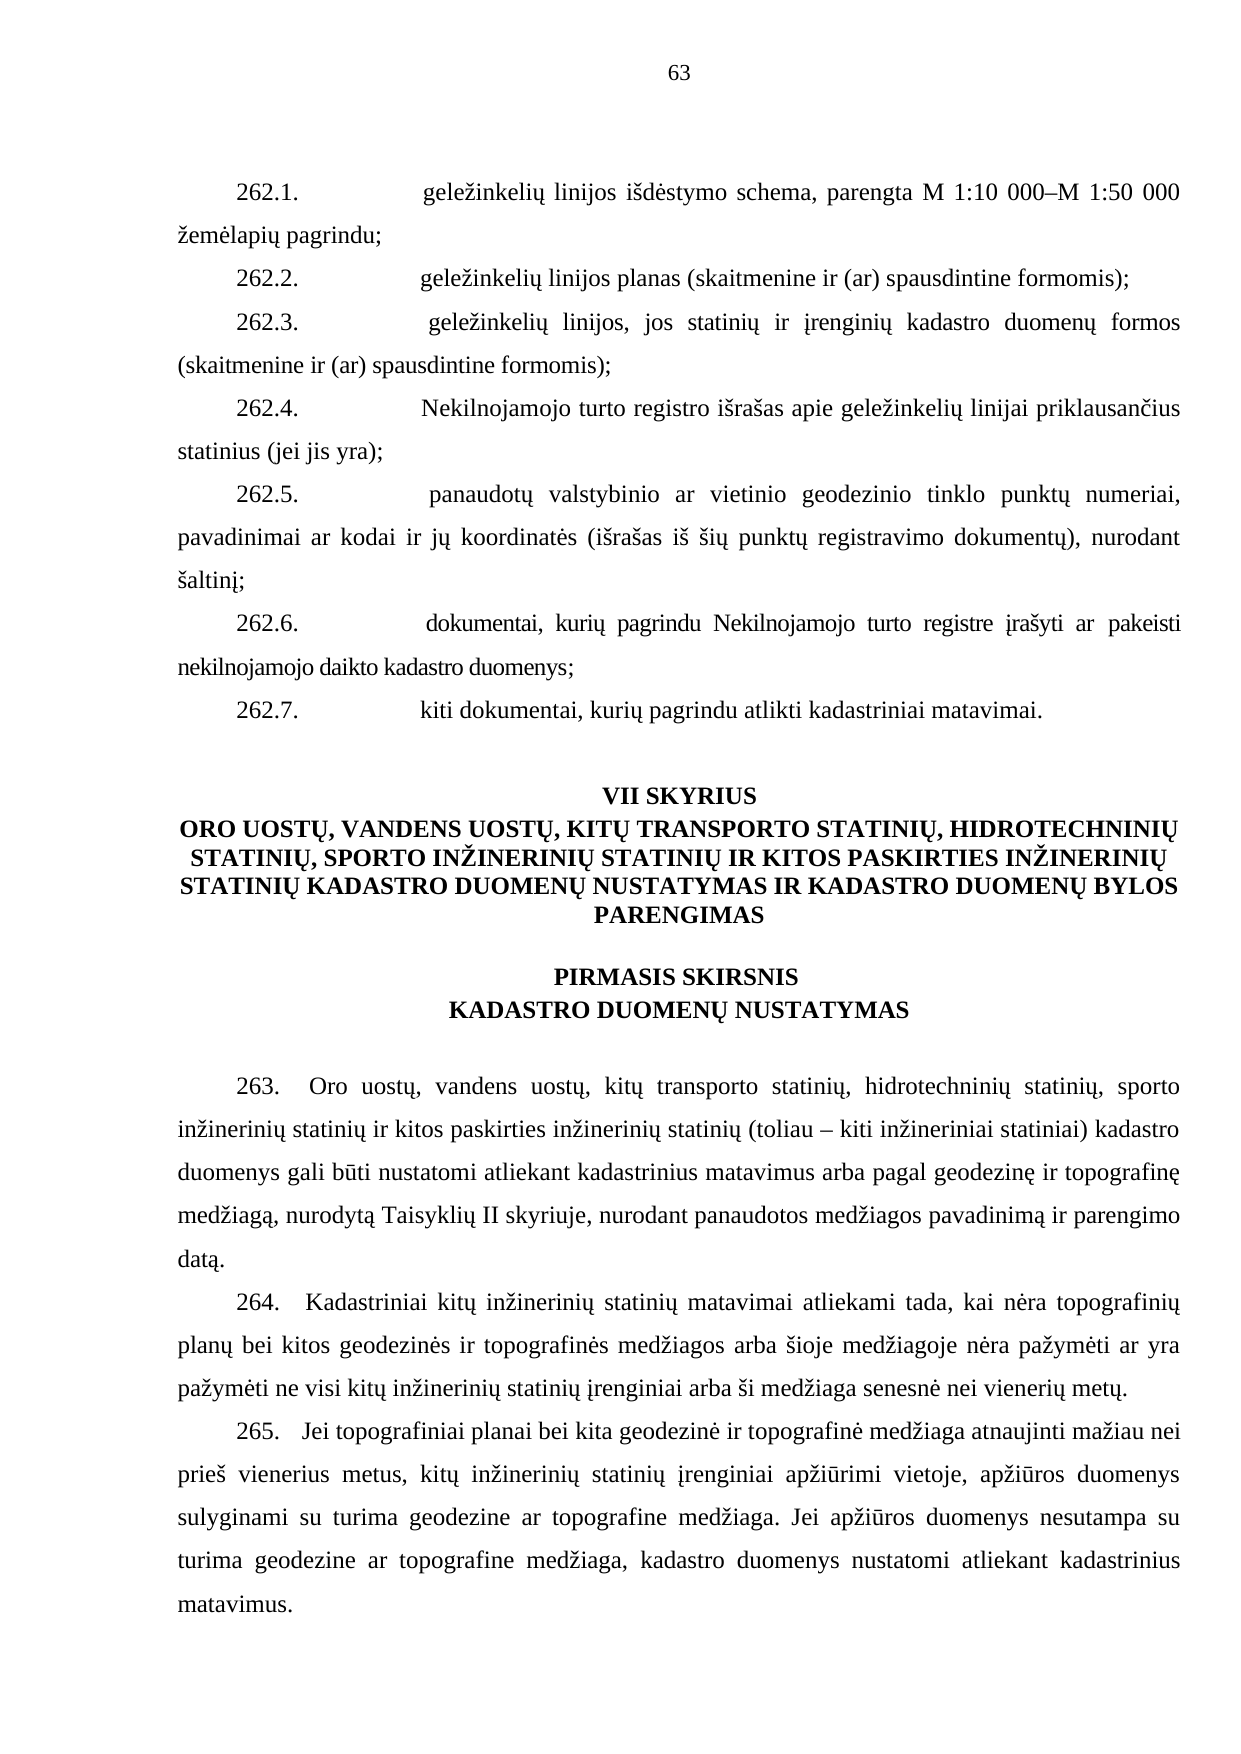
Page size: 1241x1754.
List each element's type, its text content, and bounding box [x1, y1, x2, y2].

text 264. Kadastriniai kitų inžinerinių statinių matavimai atliekami tada, kai nėra topografinių planų bei kitos geodezinės ir topografinės medžiagos arba šioje medžiagoje nėra pažymėti ar yra pažymėti ne visi kitų inžinerinių statinių įrenginiai arba ši medžiaga senesnė nei vienerių metų. [177, 1287, 1181, 1402]
text 262.3. geležinkelių linijos, jos statinių ir įrenginių kadastro duomenų formos (skaitmenine ir (ar) spausdintine formomis); [177, 307, 1181, 378]
text PIRMASIS SKIRSNIS [177, 962, 1181, 991]
text 262.7. kiti dokumentai, kurių pagrindu atlikti kadastriniai matavimai. [177, 695, 1181, 723]
text 262.6. dokumentai, kurių pagrindu Nekilnojamojo turto registre įrašyti ar pakeisti nekilnojamojo daikto kadastro duomenys; [177, 608, 1181, 680]
text 262.5. panaudotų valstybinio ar vietinio geodezinio tinklo punktų numeriai, pavadinimai ar kodai ir jų koordinatės (išrašas iš šių punktų registravimo dokumentų), nurodant šaltinį; [177, 479, 1181, 594]
text 262.1. geležinkelių linijos išdėstymo schema, parengta M 1:10 000–M 1:50 000 žemėlapių pagrindu; [177, 177, 1181, 249]
text VII SKYRIUS [177, 781, 1181, 810]
text KADASTRO DUOMENŲ NUSTATYMAS [177, 995, 1181, 1024]
text 265. Jei topografiniai planai bei kita geodezinė ir topografinė medžiaga atnaujinti mažiau nei prieš vienerius metus, kitų inžinerinių statinių įrenginiai apžiūrimi vietoje, apžiūros duomenys sulyginami su turima geodezine ar topografine medžiaga. Jei apžiūros duomenys nesutampa su turima geodezine ar topografine medžiaga, kadastro duomenys nustatomi atliekant kadastrinius matavimus. [177, 1416, 1181, 1617]
text 262.4. Nekilnojamojo turto registro išrašas apie geležinkelių linijai priklausančius statinius (jei jis yra); [177, 393, 1181, 465]
text 262.2. geležinkelių linijos planas (skaitmenine ir (ar) spausdintine formomis); [177, 263, 1181, 292]
text ORO UOSTŲ, VANDENS UOSTŲ, KITŲ TRANSPORTO STATINIŲ, HIDROTECHNINIŲ STATINIŲ, SPORTO INŽINERINIŲ STATINIŲ IR KITOS PASKIRTIES INŽINERINIŲ STATINIŲ KADASTRO DUOMENŲ NUSTATYMAS IR KADASTRO DUOMENŲ BYLOS PARENGIMAS [177, 814, 1181, 929]
text 263. Oro uostų, vandens uostų, kitų transporto statinių, hidrotechninių statinių, sporto inžinerinių statinių ir kitos paskirties inžinerinių statinių (toliau – kiti inžineriniai statiniai) kadastro duomenys gali būti nustatomi atliekant kadastrinius matavimus arba pagal geodezinę ir topografinę medžiagą, nurodytą Taisyklių II skyriuje, nurodant panaudotos medžiagos pavadinimą ir parengimo datą. [177, 1071, 1181, 1272]
